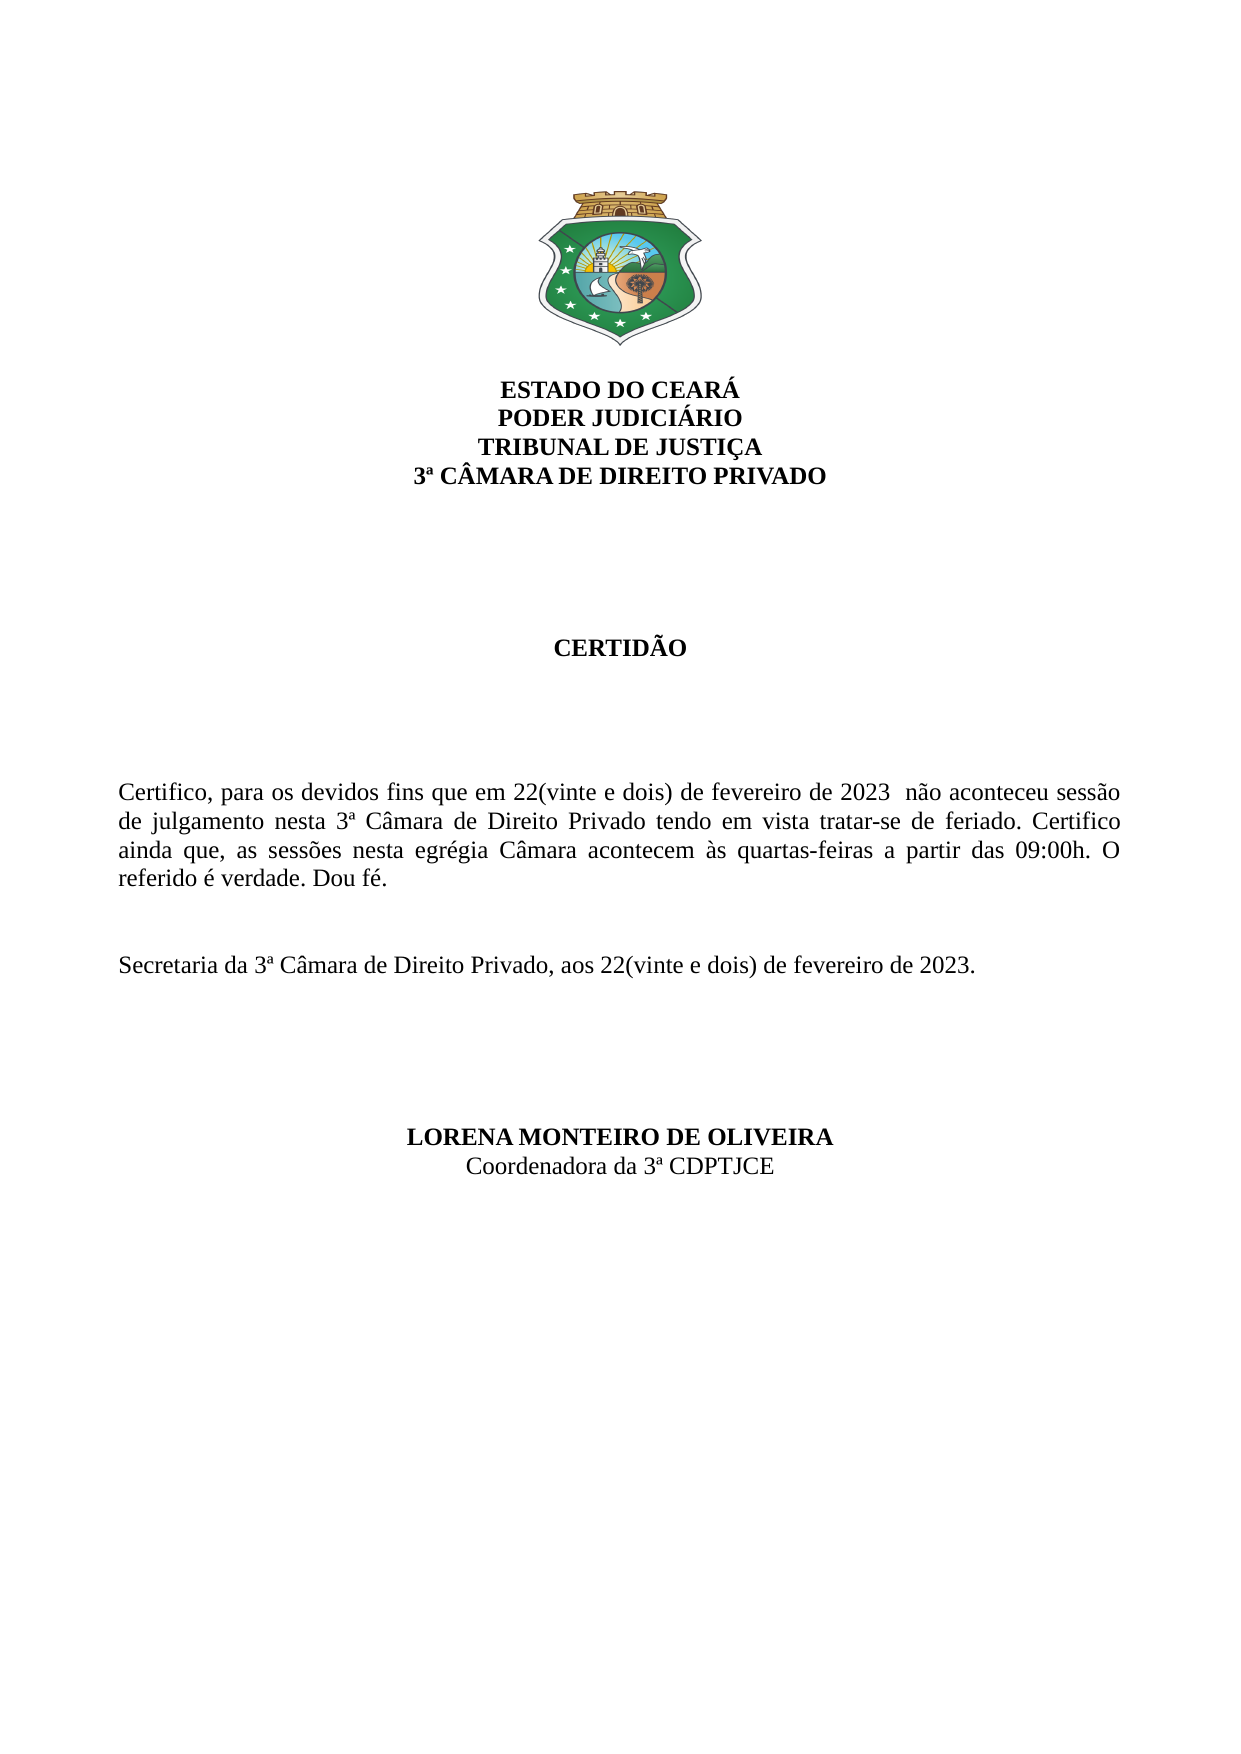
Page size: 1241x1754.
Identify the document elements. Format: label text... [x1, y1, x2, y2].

text TRIBUNAL DE JUSTIÇA [118, 432, 1122, 461]
text Secretaria da 3ª Câmara de Direito Privado, aos 22(vinte e dois) de fevereiro de 2023. [118, 950, 1122, 978]
text CERTIDÃO [118, 633, 1122, 662]
text 3ª CÂMARA DE DIREITO PRIVADO [118, 461, 1122, 490]
picture [538, 191, 702, 346]
text LORENA MONTEIRO DE OLIVEIRA [118, 1122, 1122, 1151]
text PODER JUDICIÁRIO [118, 403, 1122, 432]
text Coordenadora da 3ª CDPTJCE [118, 1151, 1122, 1180]
text Certifico, para os devidos fins que em 22(vinte e dois) de fevereiro de 2023 não aconteceu sessão de julgamento nesta 3ª Câmara de Direito Privado tendo em vista tratar-se de feriado. Certifico ainda que, as sessões nesta egrégia Câmara acontecem às quartas-feiras a partir das 09:00h. O referido é verdade. Dou fé. [118, 777, 1122, 892]
text ESTADO DO CEARÁ [118, 375, 1122, 403]
